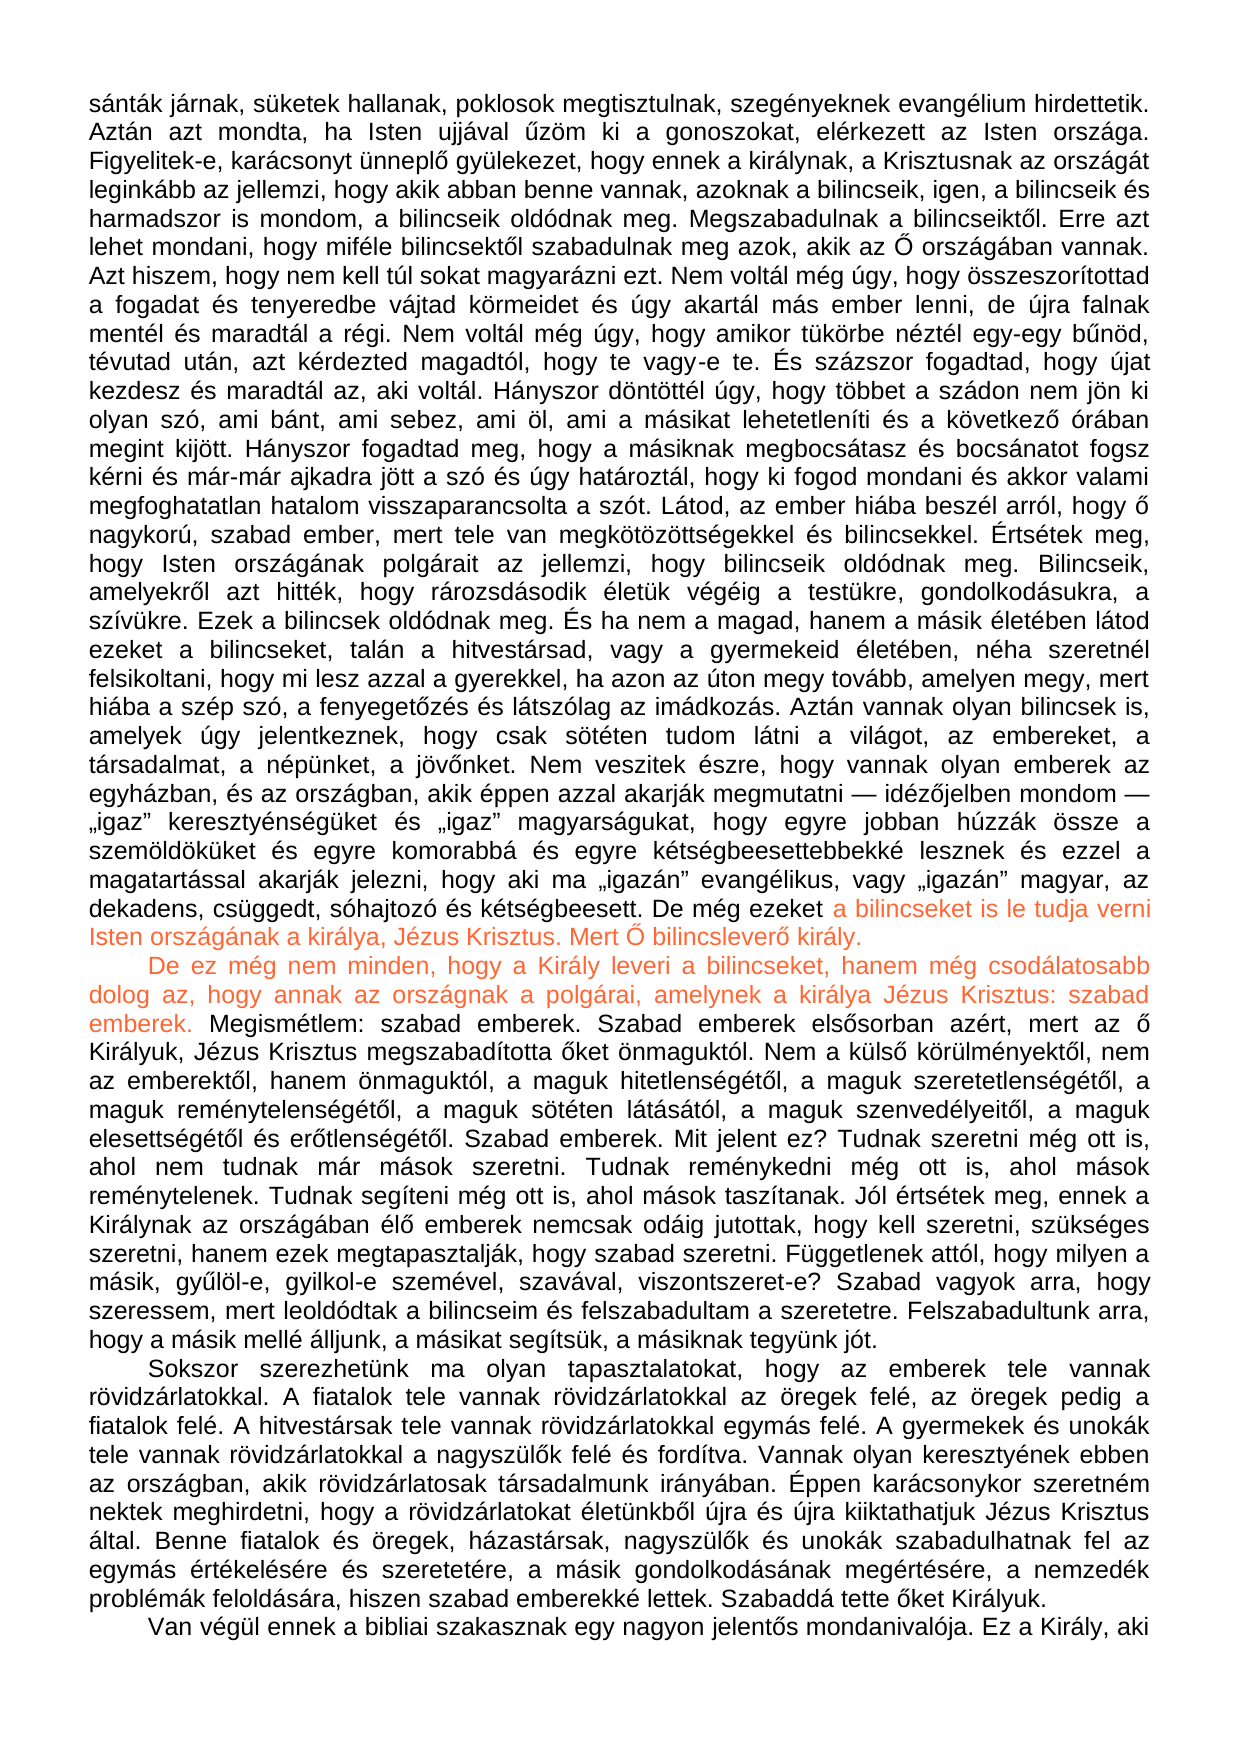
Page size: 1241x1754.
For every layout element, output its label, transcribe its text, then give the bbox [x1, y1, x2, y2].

text De ez még nem minden, hogy a Király leveri a bilincseket, hanem még csodálatosabb dolog az, hogy annak az országnak a polgárai, amelynek a királya Jézus Krisztus: szabad emberek. Megismétlem: szabad emberek. Szabad emberek elsősorban azért, mert az ő Királyuk, Jézus Krisztus megszabadította őket önmaguktól. Nem a külső körülményektől, nem az emberektől, hanem önmaguktól, a maguk hitetlenségétől, a maguk szeretetlenségétől, a maguk reménytelenségétől, a maguk sötéten látásától, a maguk szenvedélyeitől, a maguk elesettségétől és erőtlenségétől. Szabad emberek. Mit jelent ez? Tudnak szeretni még ott is, ahol nem tudnak már mások szeretni. Tudnak reménykedni még ott is, ahol mások reménytelenek. Tudnak segíteni még ott is, ahol mások taszítanak. Jól értsétek meg, ennek a Királynak az országában élő emberek nemcsak odáig jutottak, hogy kell szeretni, szükséges szeretni, hanem ezek megtapasztalják, hogy szabad szeretni. Függetlenek attól, hogy milyen a másik, gyűlöl‑e, gyilkol‑e szemével, szavával, viszontszeret‑e? Szabad vagyok arra, hogy szeressem, mert leoldódtak a bilincseim és felszabadultam a szeretetre. Felszabadultunk arra, hogy a másik mellé álljunk, a másikat segítsük, a másiknak tegyünk jót. [88, 951, 1152, 1353]
text Van végül ennek a bibliai szakasznak egy nagyon jelentős mondanivalója. Ez a Király, aki [88, 1612, 1152, 1641]
text Sokszor szerezhetünk ma olyan tapasztalatokat, hogy az emberek tele vannak rövidzárlatokkal. A fiatalok tele vannak rövidzárlatokkal az öregek felé, az öregek pedig a fiatalok felé. A hitvestársak tele vannak rövidzárlatokkal egymás felé. A gyermekek és unokák tele vannak rövidzárlatokkal a nagyszülők felé és fordítva. Vannak olyan keresztyének ebben az országban, akik rövidzárlatosak társadalmunk irányában. Éppen karácsonykor szeretném nektek meghirdetni, hogy a rövidzárlatokat életünkből újra és újra kiiktathatjuk Jézus Krisztus által. Benne fiatalok és öregek, házastársak, nagyszülők és unokák szabadulhatnak fel az egymás értékelésére és szeretetére, a másik gondolkodásának megértésére, a nemzedék problémák feloldására, hiszen szabad emberekké lettek. Szabaddá tette őket Királyuk. [88, 1353, 1152, 1612]
text sánták járnak, süketek hallanak, poklosok megtisztulnak, szegényeknek evangélium hirdettetik. Aztán azt mondta, ha Isten ujjával űzöm ki a gonoszokat, elérkezett az Isten országa. Figyelitek‑e, karácsonyt ünneplő gyülekezet, hogy ennek a királynak, a Krisztusnak az országát leginkább az jellemzi, hogy akik abban benne vannak, azoknak a bilincseik, igen, a bilincseik és harmadszor is mondom, a bilincseik oldódnak meg. Megszabadulnak a bilincseiktől. Erre azt lehet mondani, hogy miféle bilincsektől szabadulnak meg azok, akik az Ő országában vannak. Azt hiszem, hogy nem kell túl sokat magyarázni ezt. Nem voltál még úgy, hogy összeszorítottad a fogadat és tenyeredbe vájtad körmeidet és úgy akartál más ember lenni, de újra falnak mentél és maradtál a régi. Nem voltál még úgy, hogy amikor tükörbe néztél egy-egy bűnöd, tévutad után, azt kérdezted magadtól, hogy te vagy‑e te. És százszor fogadtad, hogy újat kezdesz és maradtál az, aki voltál. Hányszor döntöttél úgy, hogy többet a szádon nem jön ki olyan szó, ami bánt, ami sebez, ami öl, ami a másikat lehetetleníti és a következő órában megint kijött. Hányszor fogadtad meg, hogy a másiknak megbocsátasz és bocsánatot fogsz kérni és már-már ajkadra jött a szó és úgy határoztál, hogy ki fogod mondani és akkor valami megfoghatatlan hatalom visszaparancsolta a szót. Látod, az ember hiába beszél arról, hogy ő nagykorú, szabad ember, mert tele van megkötözöttségekkel és bilincsekkel. Értsétek meg, hogy Isten országának polgárait az jellemzi, hogy bilincseik oldódnak meg. Bilincseik, amelyekről azt hitték, hogy rározsdásodik életük végéig a testükre, gondolkodásukra, a szívükre. Ezek a bilincsek oldódnak meg. És ha nem a magad, hanem a másik életében látod ezeket a bilincseket, talán a hitvestársad, vagy a gyermekeid életében, néha szeretnél felsikoltani, hogy mi lesz azzal a gyerekkel, ha azon az úton megy tovább, amelyen megy, mert hiába a szép szó, a fenyegetőzés és látszólag az imádkozás. Aztán vannak olyan bilincsek is, amelyek úgy jelentkeznek, hogy csak sötéten tudom látni a világot, az embereket, a társadalmat, a népünket, a jövőnket. Nem veszitek észre, hogy vannak olyan emberek az egyházban, és az országban, akik éppen azzal akarják megmutatni — idézőjelben mondom — „igaz” keresztyénségüket és „igaz” magyarságukat, hogy egyre jobban húzzák össze a szemöldöküket és egyre komorabbá és egyre kétségbeesettebbekké lesznek és ezzel a magatartással akarják jelezni, hogy aki ma „igazán” evangélikus, vagy „igazán” magyar, az dekadens, csüggedt, sóhajtozó és kétségbeesett. De még ezeket a bilincseket is le tudja verni Isten országának a királya, Jézus Krisztus. Mert Ő bilincsleverő király. [88, 88, 1152, 951]
